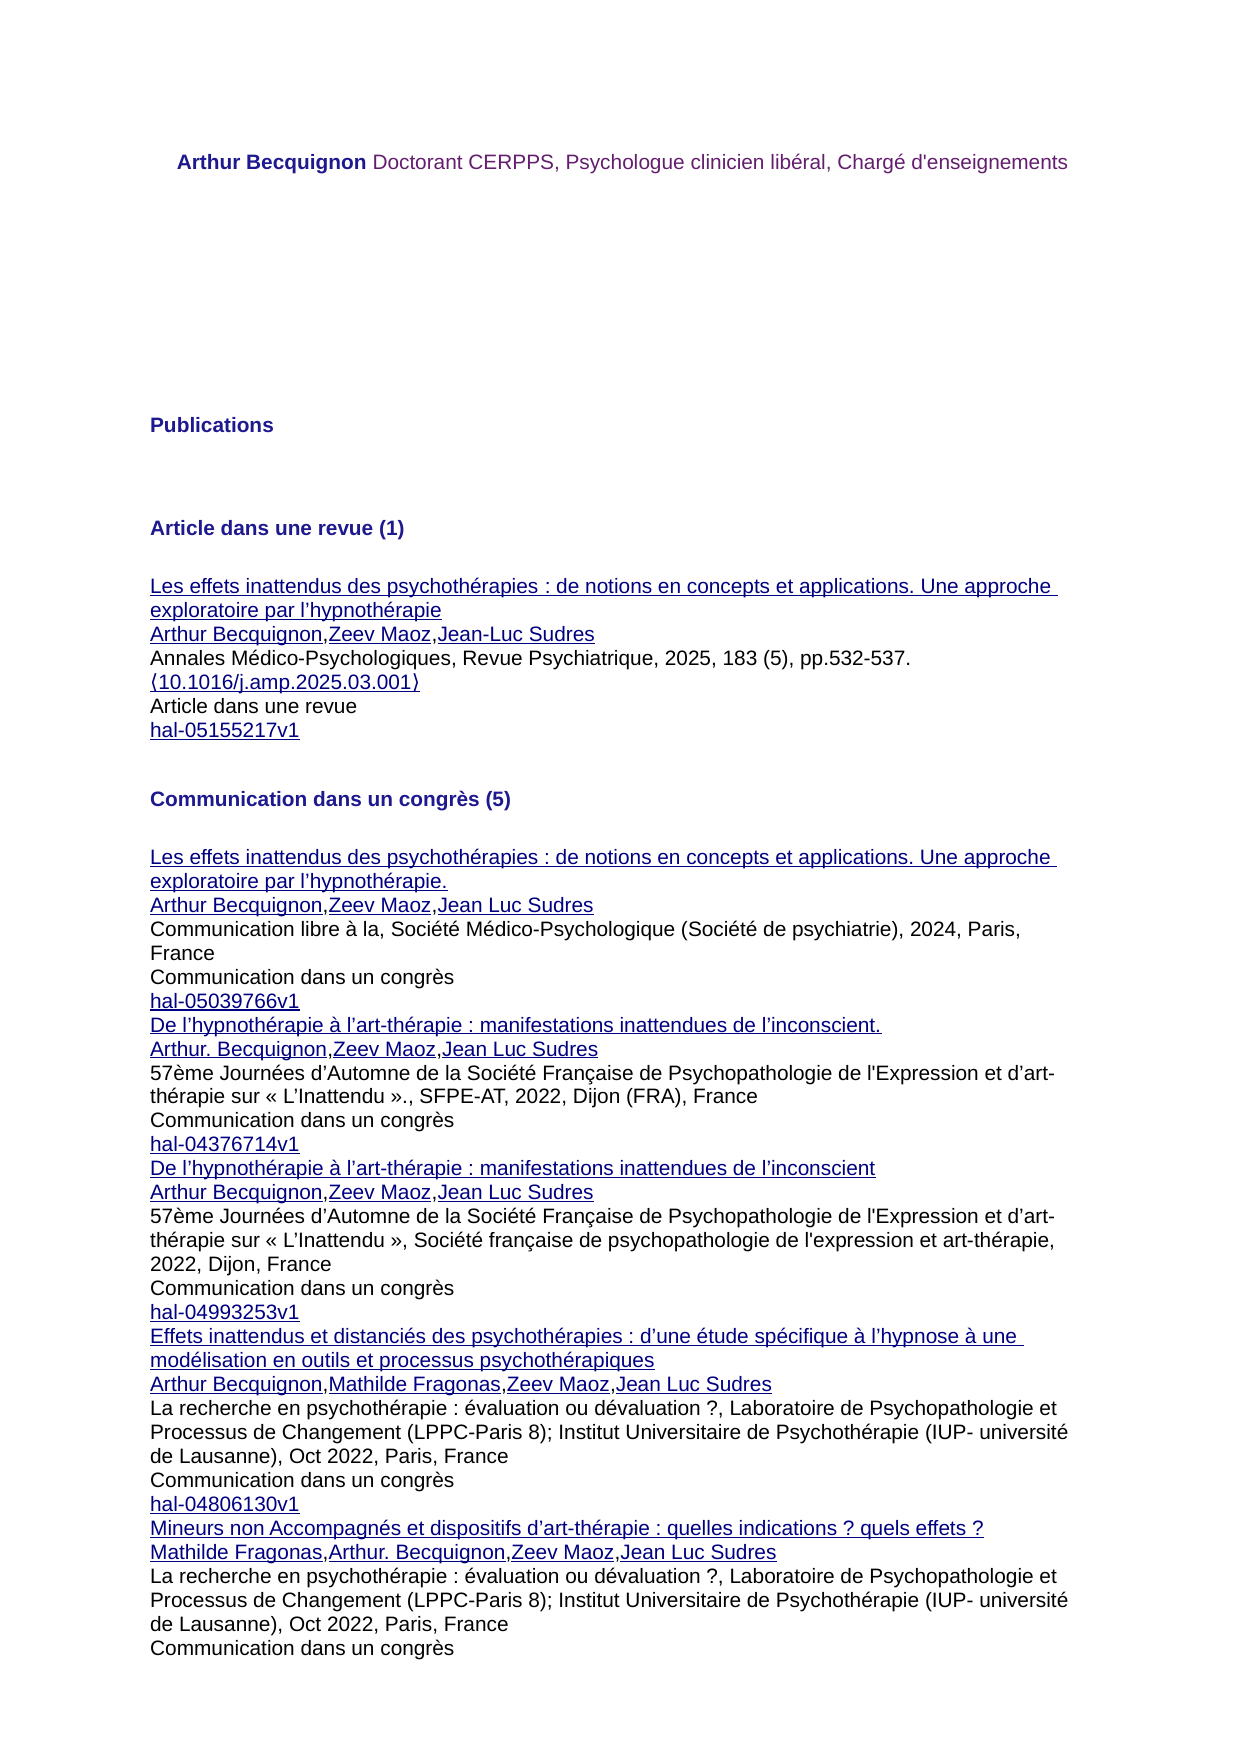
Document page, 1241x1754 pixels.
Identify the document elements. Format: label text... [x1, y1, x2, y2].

table_cell De l’hypnothérapie à l’art-thérapie : manifestations inattendues de l’inconscient Arthur Becquignon,Zeev Maoz,Jean Luc Sudres 57ème Journées d’Automne de la Société Française de Psychopathologie de l'Expression et d’art-thérapie sur « L’Inattendu », Société française de psychopathologie de l'expression et art-thérapie, 2022, Dijon, France Communication dans un congrès hal-04993253v1 [150, 1156, 1090, 1324]
subtitle Arthur Becquignon Doctorant CERPPS, Psychologue clinicien libéral, Chargé d'enseignements [150, 150, 1090, 174]
subtitle Publications [150, 412, 1090, 436]
table_cell De l’hypnothérapie à l’art-thérapie : manifestations inattendues de l’inconscient. Arthur. Becquignon,Zeev Maoz,Jean Luc Sudres 57ème Journées d’Automne de la Société Française de Psychopathologie de l'Expression et d’art-thérapie sur « L’Inattendu »., SFPE-AT, 2022, Dijon (FRA), France Communication dans un congrès hal-04376714v1 [150, 1013, 1090, 1156]
table_header Les effets inattendus des psychothérapies : de notions en concepts et applications. Une approche exploratoire par l’hypnothérapie. Arthur Becquignon,Zeev Maoz,Jean Luc Sudres Communication libre à la, Société Médico-Psychologique (Société de psychiatrie), 2024, Paris, France Communication dans un congrès hal-05039766v1 [150, 845, 1090, 1012]
subtitle Communication dans un congrès (5) [150, 786, 1090, 810]
table_cell Mineurs non Accompagnés et dispositifs d’art-thérapie : quelles indications ? quels effets ? Mathilde Fragonas,Arthur. Becquignon,Zeev Maoz,Jean Luc Sudres La recherche en psychothérapie : évaluation ou dévaluation ?, Laboratoire de Psychopathologie et Processus de Changement (LPPC-Paris 8); Institut Universitaire de Psychothérapie (IUP- université de Lausanne), Oct 2022, Paris, France Communication dans un congrès [150, 1516, 1090, 1659]
table_header Les effets inattendus des psychothérapies : de notions en concepts et applications. Une approche exploratoire par l’hypnothérapie Arthur Becquignon,Zeev Maoz,Jean-Luc Sudres Annales Médico-Psychologiques, Revue Psychiatrique, 2025, 183 (5), pp.532-537. ⟨10.1016/j.amp.2025.03.001⟩ Article dans une revue hal-05155217v1 [150, 574, 1090, 742]
subtitle Article dans une revue (1) [150, 516, 1090, 539]
table_cell Effets inattendus et distanciés des psychothérapies : d’une étude spécifique à l’hypnose à une modélisation en outils et processus psychothérapiques Arthur Becquignon,Mathilde Fragonas,Zeev Maoz,Jean Luc Sudres La recherche en psychothérapie : évaluation ou dévaluation ?, Laboratoire de Psychopathologie et Processus de Changement (LPPC-Paris 8); Institut Universitaire de Psychothérapie (IUP- université de Lausanne), Oct 2022, Paris, France Communication dans un congrès hal-04806130v1 [150, 1324, 1090, 1516]
